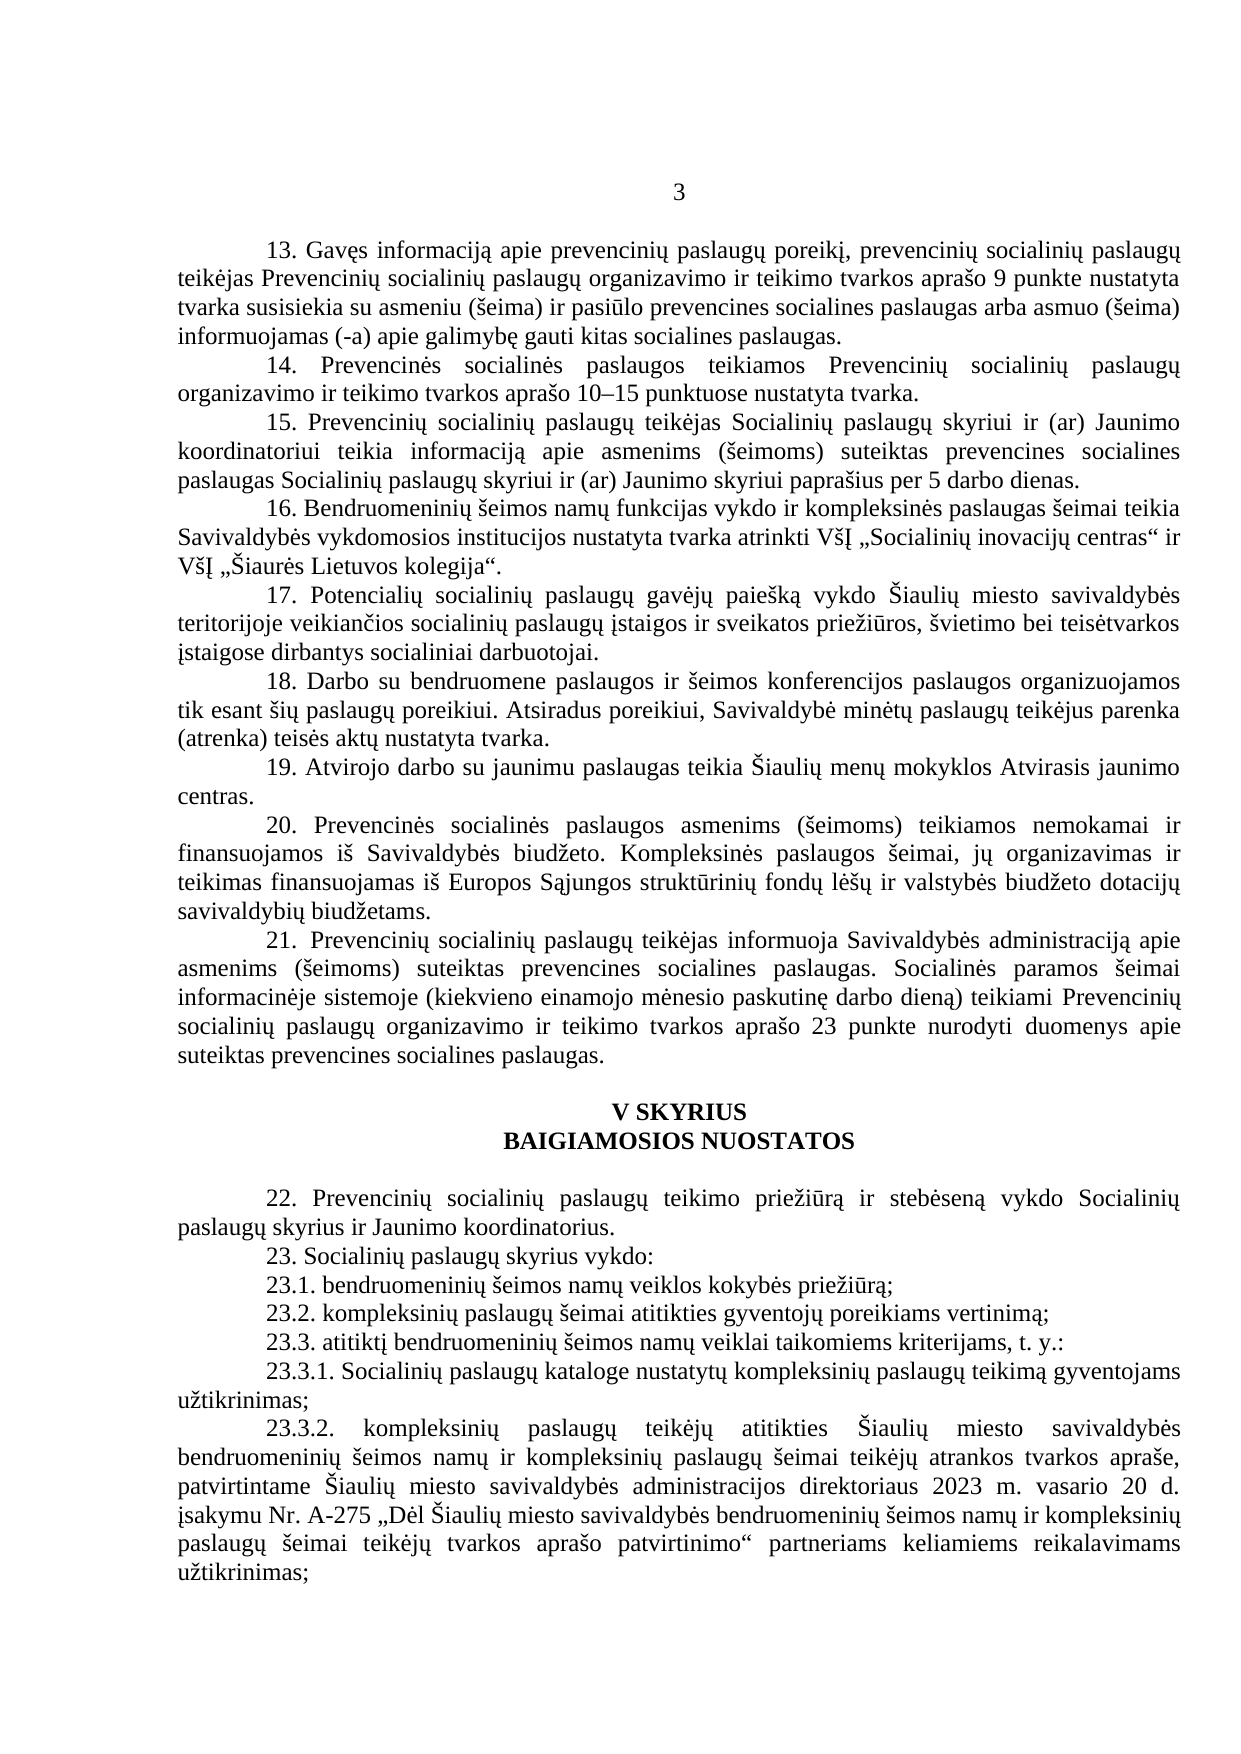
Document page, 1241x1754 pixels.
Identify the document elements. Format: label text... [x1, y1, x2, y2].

text 17. Potencialių socialinių paslaugų gavėjų paiešką vykdo Šiaulių miesto savivaldybės teritorijoje veikiančios socialinių paslaugų įstaigos ir sveikatos priežiūros, švietimo bei teisėtvarkos įstaigose dirbantys socialiniai darbuotojai. [177, 580, 1181, 666]
text 18. Darbo su bendruomene paslaugos ir šeimos konferencijos paslaugos organizuojamos tik esant šių paslaugų poreikiui. Atsiradus poreikiui, Savivaldybė minėtų paslaugų teikėjus parenka (atrenka) teisės aktų nustatyta tvarka. [177, 666, 1181, 752]
text V SKYRIUS [177, 1097, 1181, 1126]
text 23. Socialinių paslaugų skyrius vykdo: [177, 1241, 1181, 1270]
text 14. Prevencinės socialinės paslaugos teikiamos Prevencinių socialinių paslaugų organizavimo ir teikimo tvarkos aprašo 10–15 punktuose nustatyta tvarka. [177, 350, 1181, 407]
text 23.3.2. kompleksinių paslaugų teikėjų atitikties Šiaulių miesto savivaldybės bendruomeninių šeimos namų ir kompleksinių paslaugų šeimai teikėjų atrankos tvarkos apraše, patvirtintame Šiaulių miesto savivaldybės administracijos direktoriaus 2023 m. vasario 20 d. įsakymu Nr. A-275 „Dėl Šiaulių miesto savivaldybės bendruomeninių šeimos namų ir kompleksinių paslaugų šeimai teikėjų tvarkos aprašo patvirtinimo“ partneriams keliamiems reikalavimams užtikrinimas; [177, 1413, 1181, 1586]
text BAIGIAMOSIOS NUOSTATOS [177, 1126, 1181, 1155]
text 15. Prevencinių socialinių paslaugų teikėjas Socialinių paslaugų skyriui ir (ar) Jaunimo koordinatoriui teikia informaciją apie asmenims (šeimoms) suteiktas prevencines socialines paslaugas Socialinių paslaugų skyriui ir (ar) Jaunimo skyriui paprašius per 5 darbo dienas. [177, 407, 1181, 493]
text 21. Prevencinių socialinių paslaugų teikėjas informuoja Savivaldybės administraciją apie asmenims (šeimoms) suteiktas prevencines socialines paslaugas. Socialinės paramos šeimai informacinėje sistemoje (kiekvieno einamojo mėnesio paskutinę darbo dieną) teikiami Prevencinių socialinių paslaugų organizavimo ir teikimo tvarkos aprašo 23 punkte nurodyti duomenys apie suteiktas prevencines socialines paslaugas. [177, 925, 1181, 1068]
text 19. Atvirojo darbo su jaunimu paslaugas teikia Šiaulių menų mokyklos Atvirasis jaunimo centras. [177, 752, 1181, 810]
text 20. Prevencinės socialinės paslaugos asmenims (šeimoms) teikiamos nemokamai ir finansuojamos iš Savivaldybės biudžeto. Kompleksinės paslaugos šeimai, jų organizavimas ir teikimas finansuojamas iš Europos Sąjungos struktūrinių fondų lėšų ir valstybės biudžeto dotacijų savivaldybių biudžetams. [177, 810, 1181, 925]
text 22. Prevencinių socialinių paslaugų teikimo priežiūrą ir stebėseną vykdo Socialinių paslaugų skyrius ir Jaunimo koordinatorius. [177, 1183, 1181, 1241]
text 23.2. kompleksinių paslaugų šeimai atitikties gyventojų poreikiams vertinimą; [177, 1298, 1181, 1327]
text 23.1. bendruomeninių šeimos namų veiklos kokybės priežiūrą; [177, 1270, 1181, 1298]
text 16. Bendruomeninių šeimos namų funkcijas vykdo ir kompleksinės paslaugas šeimai teikia Savivaldybės vykdomosios institucijos nustatyta tvarka atrinkti VšĮ „Socialinių inovacijų centras“ ir VšĮ „Šiaurės Lietuvos kolegija“. [177, 493, 1181, 580]
text 23.3.1. Socialinių paslaugų kataloge nustatytų kompleksinių paslaugų teikimą gyventojams užtikrinimas; [177, 1356, 1181, 1413]
text 23.3. atitiktį bendruomeninių šeimos namų veiklai taikomiems kriterijams, t. y.: [177, 1327, 1181, 1356]
text 13. Gavęs informaciją apie prevencinių paslaugų poreikį, prevencinių socialinių paslaugų teikėjas Prevencinių socialinių paslaugų organizavimo ir teikimo tvarkos aprašo 9 punkte nustatyta tvarka susisiekia su asmeniu (šeima) ir pasiūlo prevencines socialines paslaugas arba asmuo (šeima) informuojamas (-a) apie galimybę gauti kitas socialines paslaugas. [177, 235, 1181, 350]
